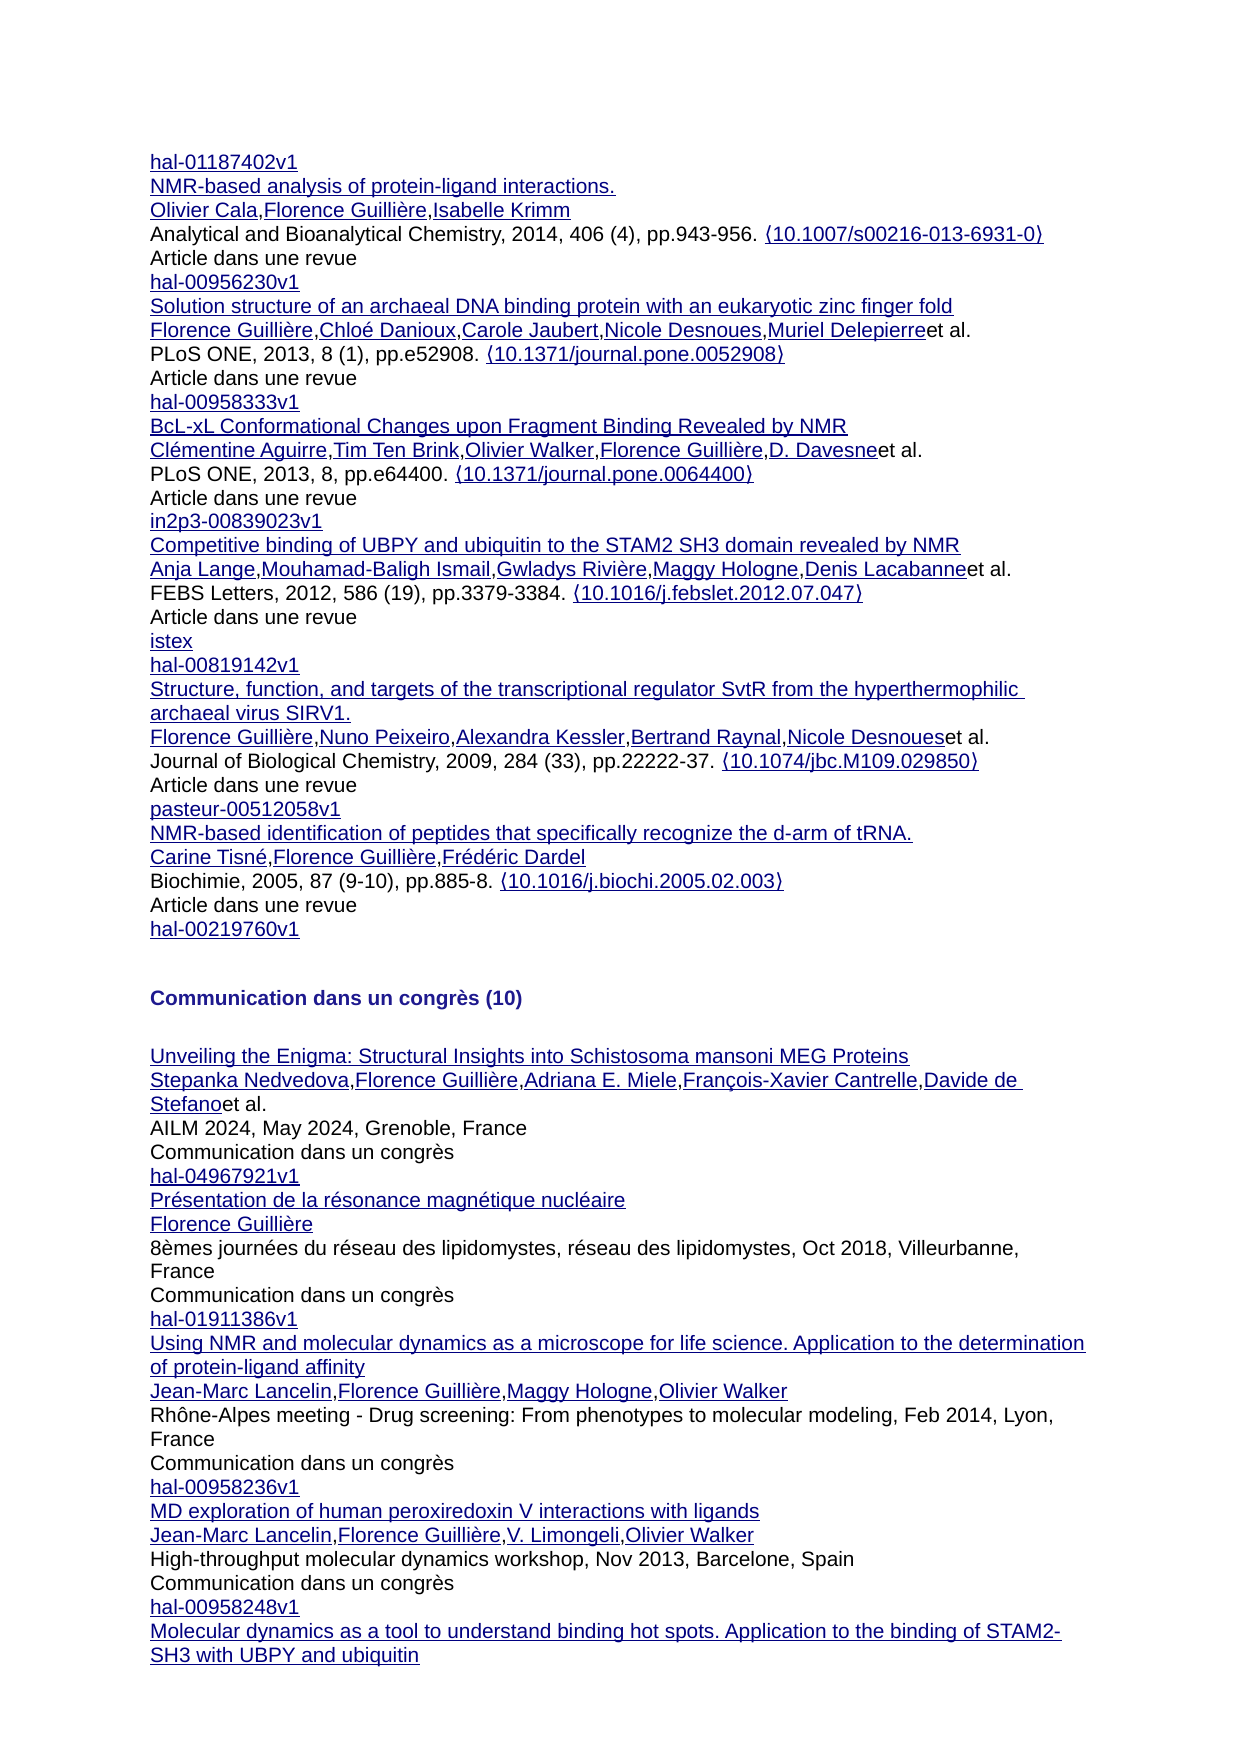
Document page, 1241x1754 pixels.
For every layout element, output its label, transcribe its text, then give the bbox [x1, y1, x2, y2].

table_cell MD exploration of human peroxiredoxin V interactions with ligands Jean-Marc Lancelin,Florence Guillière,V. Limongeli,Olivier Walker High-throughput molecular dynamics workshop, Nov 2013, Barcelone, Spain Communication dans un congrès hal-00958248v1 [150, 1499, 1090, 1619]
table_cell BcL-xL Conformational Changes upon Fragment Binding Revealed by NMR Clémentine Aguirre,Tim Ten Brink,Olivier Walker,Florence Guillière,D. Davesneet al. PLoS ONE, 2013, 8, pp.e64400. ⟨10.1371/journal.pone.0064400⟩ Article dans une revue in2p3-00839023v1 [150, 414, 1090, 533]
table_cell Structure, function, and targets of the transcriptional regulator SvtR from the hyperthermophilic archaeal virus SIRV1. Florence Guillière,Nuno Peixeiro,Alexandra Kessler,Bertrand Raynal,Nicole Desnoueset al. Journal of Biological Chemistry, 2009, 284 (33), pp.22222-37. ⟨10.1074/jbc.M109.029850⟩ Article dans une revue pasteur-00512058v1 [150, 677, 1090, 821]
table_cell Funnel-metadynamics and solution NMR to estimate protein-ligand affinities Laura Troussicot,Florence Guillière,Vittorio Limongelli,Olivier Walker,Jean-Marc Lancelin Journal of the American Chemical Society, 2015, 137 (3), pp.1273-1281. ⟨10.1021/ja511336z⟩ Article dans une revue hal-01187402v1 [150, 150, 1090, 174]
table_header Unveiling the Enigma: Structural Insights into Schistosoma mansoni MEG Proteins Stepanka Nedvedova,Florence Guillière,Adriana E. Miele,François-Xavier Cantrelle,Davide de Stefanoet al. AILM 2024, May 2024, Grenoble, France Communication dans un congrès hal-04967921v1 [150, 1044, 1090, 1187]
subtitle Communication dans un congrès (10) [150, 985, 1090, 1009]
table_cell Using NMR and molecular dynamics as a microscope for life science. Application to the determination of protein-ligand affinity Jean-Marc Lancelin,Florence Guillière,Maggy Hologne,Olivier Walker Rhône-Alpes meeting - Drug screening: From phenotypes to molecular modeling, Feb 2014, Lyon, France Communication dans un congrès hal-00958236v1 [150, 1331, 1090, 1499]
table_cell Molecular dynamics as a tool to understand binding hot spots. Application to the binding of STAM2-SH3 with UBPY and ubiquitin [150, 1619, 1090, 1667]
table_cell NMR-based analysis of protein-ligand interactions. Olivier Cala,Florence Guillière,Isabelle Krimm Analytical and Bioanalytical Chemistry, 2014, 406 (4), pp.943-956. ⟨10.1007/s00216-013-6931-0⟩ Article dans une revue hal-00956230v1 [150, 174, 1090, 294]
table_cell Competitive binding of UBPY and ubiquitin to the STAM2 SH3 domain revealed by NMR Anja Lange,Mouhamad-Baligh Ismail,Gwladys Rivière,Maggy Hologne,Denis Lacabanneet al. FEBS Letters, 2012, 586 (19), pp.3379-3384. ⟨10.1016/j.febslet.2012.07.047⟩ Article dans une revue istex hal-00819142v1 [150, 533, 1090, 677]
table_cell Présentation de la résonance magnétique nucléaire Florence Guillière 8èmes journées du réseau des lipidomystes, réseau des lipidomystes, Oct 2018, Villeurbanne, France Communication dans un congrès hal-01911386v1 [150, 1188, 1090, 1331]
table_cell Solution structure of an archaeal DNA binding protein with an eukaryotic zinc finger fold Florence Guillière,Chloé Danioux,Carole Jaubert,Nicole Desnoues,Muriel Delepierreet al. PLoS ONE, 2013, 8 (1), pp.e52908. ⟨10.1371/journal.pone.0052908⟩ Article dans une revue hal-00958333v1 [150, 294, 1090, 413]
table_cell NMR-based identification of peptides that specifically recognize the d-arm of tRNA. Carine Tisné,Florence Guillière,Frédéric Dardel Biochimie, 2005, 87 (9-10), pp.885-8. ⟨10.1016/j.biochi.2005.02.003⟩ Article dans une revue hal-00219760v1 [150, 821, 1090, 941]
